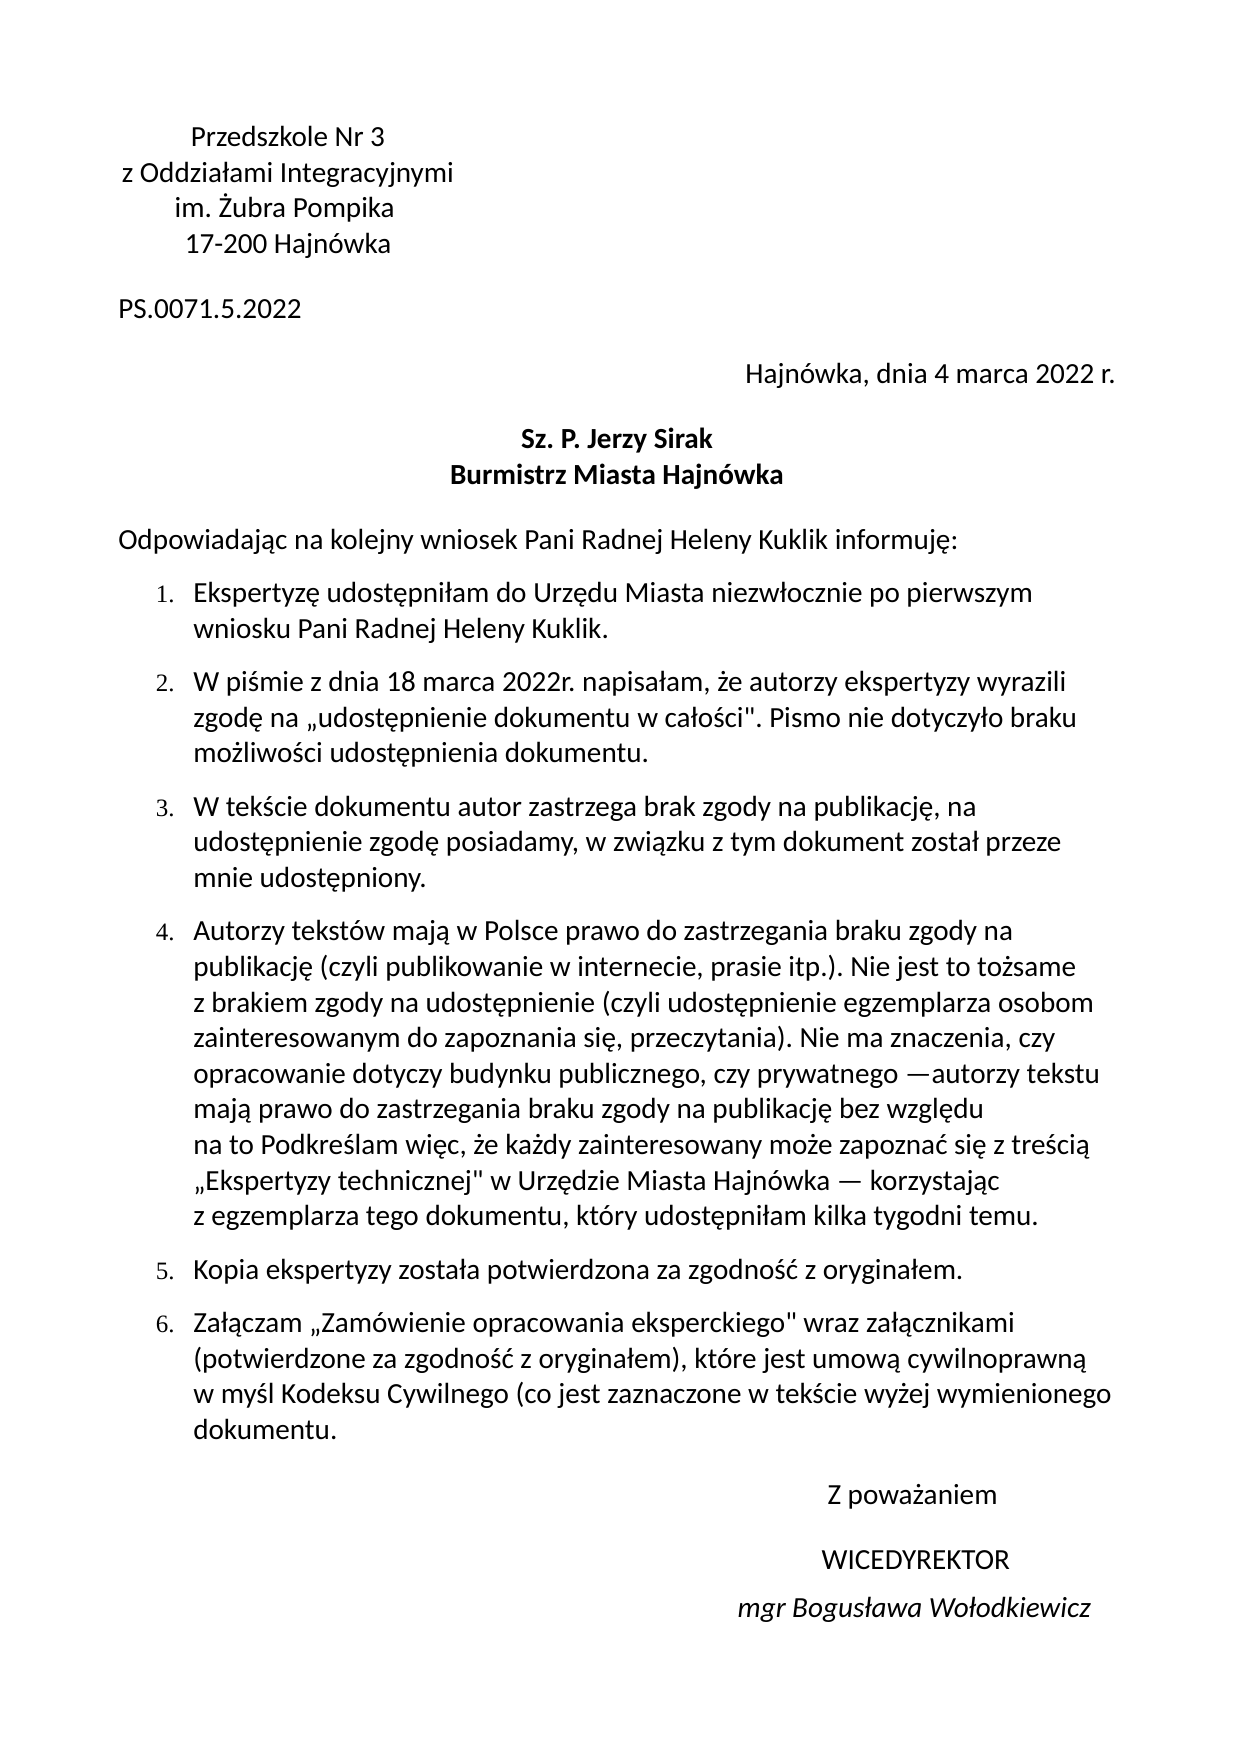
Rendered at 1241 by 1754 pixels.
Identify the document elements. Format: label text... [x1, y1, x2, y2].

text 17-200 Hajnówka [0, 225, 1122, 261]
text mgr Bogusława Wołodkiewicz [709, 1589, 1122, 1624]
text WICEDYREKTOR [709, 1541, 1122, 1577]
text Przedszkole Nr 3 [0, 118, 1122, 154]
list Kopia ekspertyzy została potwierdzona za zgodność z oryginałem. [156, 1251, 1122, 1286]
text Burmistrz Miasta Hajnówka [118, 456, 1122, 492]
text Sz. P. Jerzy Sirak [118, 420, 1122, 456]
text z Oddziałami Integracyjnymi [0, 154, 1122, 189]
list Autorzy tekstów mają w Polsce prawo do zastrzegania braku zgody na publikację (czyli publikowanie w internecie, prasie itp.). Nie jest to tożsame z brakiem zgody na udostępnienie (czyli udostępnienie egzemplarza osobom zainteresowanym do zapoznania się, przeczytania). Nie ma znaczenia, czy opracowanie dotyczy budynku publicznego, czy prywatnego —autorzy tekstu mają prawo do zastrzegania braku zgody na publikację bez względu na to Podkreślam więc, że każdy zainteresowany może zapoznać się z treścią „Ekspertyzy technicznej" w Urzędzie Miasta Hajnówka — korzystając z egzemplarza tego dokumentu, który udostępniłam kilka tygodni temu. [156, 912, 1122, 1233]
text Hajnówka, dnia 4 marca 2022 r. [118, 355, 1122, 391]
text Z poważaniem [709, 1476, 1122, 1512]
list Ekspertyzę udostępniłam do Urzędu Miasta niezwłocznie po pierwszym wniosku Pani Radnej Heleny Kuklik. [156, 574, 1122, 646]
text PS.0071.5.2022 [118, 290, 1122, 326]
list W tekście dokumentu autor zastrzega brak zgody na publikację, na udostępnienie zgodę posiadamy, w związku z tym dokument został przeze mnie udostępniony. [156, 788, 1122, 895]
list W piśmie z dnia 18 marca 2022r. napisałam, że autorzy ekspertyzy wyrazili zgodę na „udostępnienie dokumentu w całości". Pismo nie dotyczyło braku możliwości udostępnienia dokumentu. [156, 663, 1122, 770]
text Odpowiadając na kolejny wniosek Pani Radnej Heleny Kuklik informuję: [118, 521, 1122, 557]
list Załączam „Zamówienie opracowania eksperckiego" wraz załącznikami (potwierdzone za zgodność z oryginałem), które jest umową cywilnoprawną w myśl Kodeksu Cywilnego (co jest zaznaczone w tekście wyżej wymienionego dokumentu. [156, 1304, 1122, 1447]
text im. Żubra Pompika [0, 189, 1122, 225]
